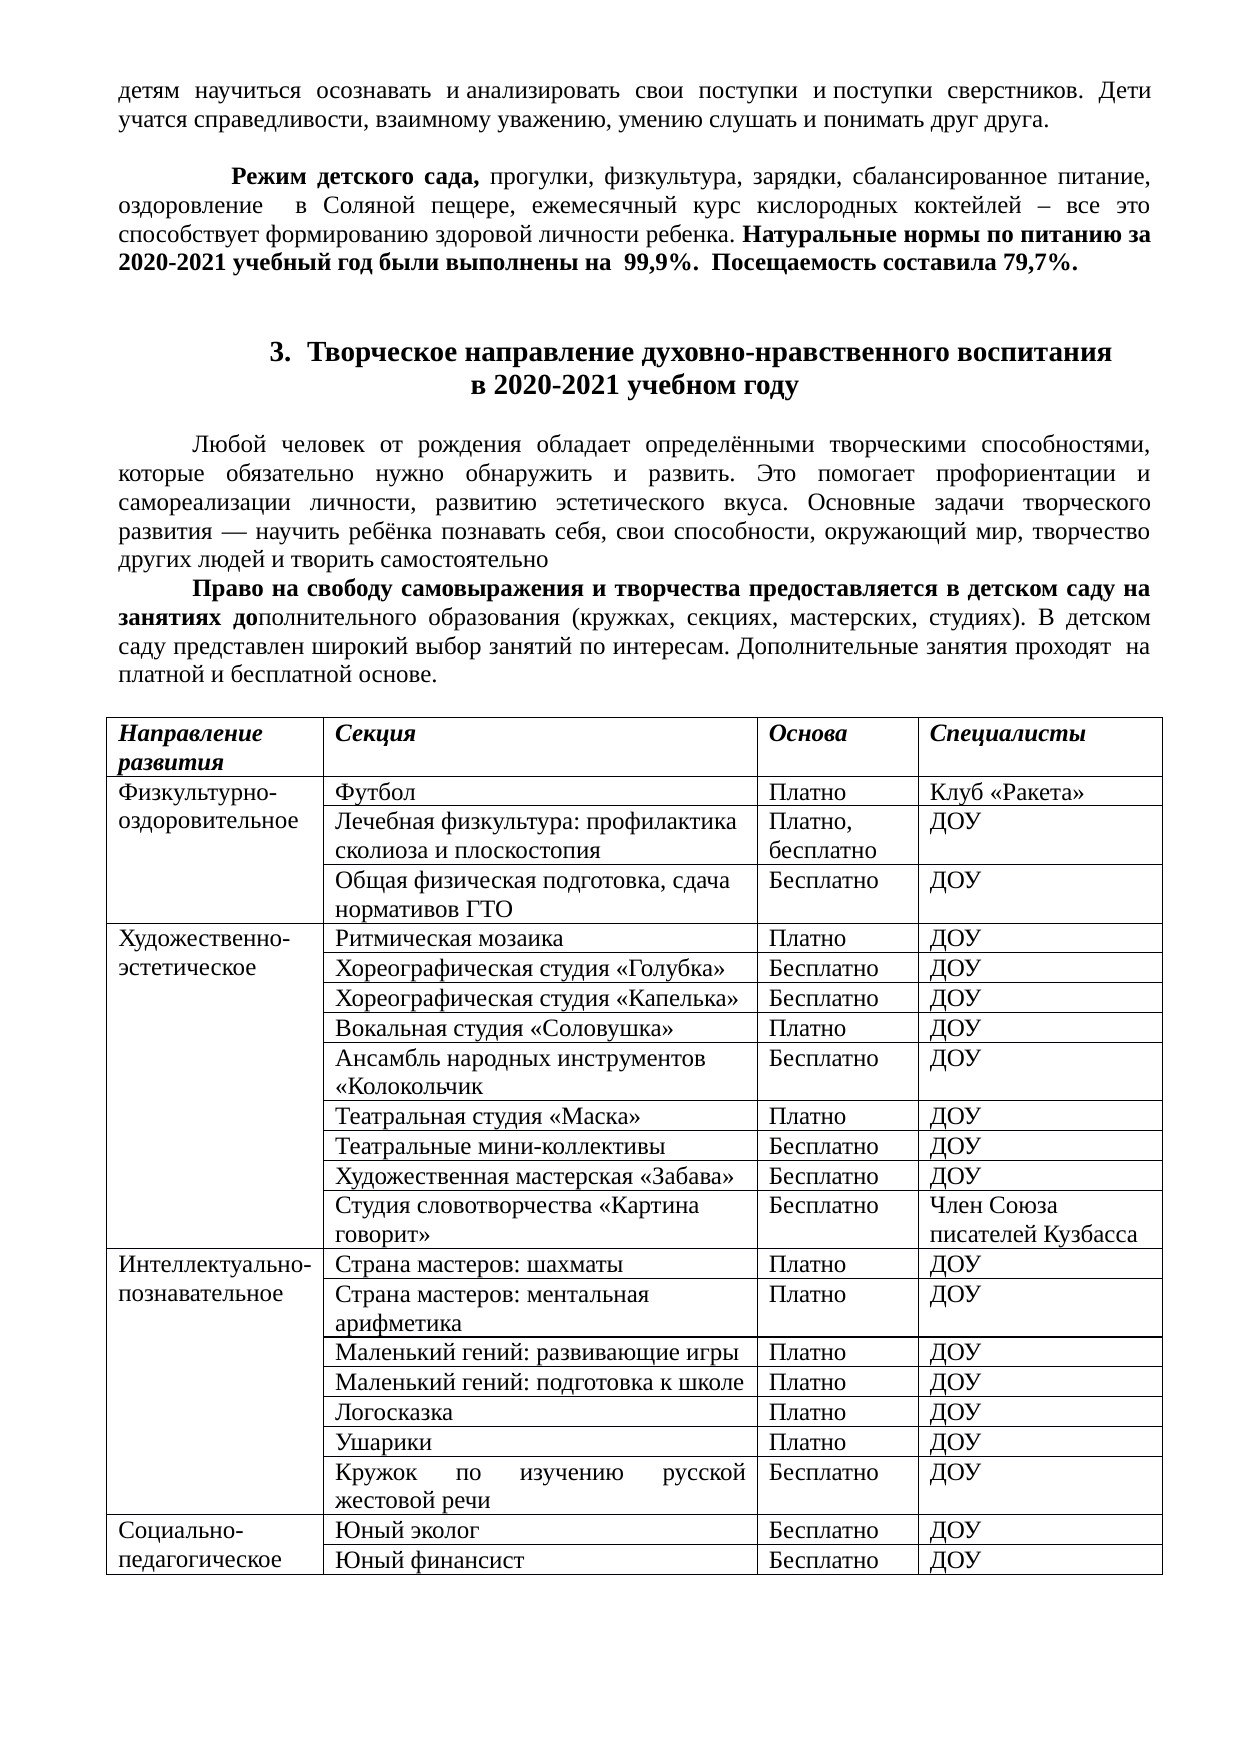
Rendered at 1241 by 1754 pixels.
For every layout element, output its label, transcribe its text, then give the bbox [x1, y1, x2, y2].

table_cell Физкультурно-оздоровительное [107, 777, 323, 922]
table_cell ДОУ [919, 983, 929, 1012]
table_cell ДОУ [919, 1161, 929, 1189]
table_header Секция [324, 718, 757, 776]
table_cell ДОУ [919, 1249, 929, 1278]
table_cell ДОУ [919, 953, 929, 982]
table_cell Платно [758, 1397, 768, 1426]
text детям научиться осознавать и анализировать свои поступки и поступки сверстников. Дети учатся справедливости, взаимному уважению, умению слушать и понимать друг друга. [118, 75, 1152, 132]
table_cell ДОУ [919, 1013, 929, 1042]
table_cell Бесплатно [758, 953, 768, 982]
table_cell Платно [758, 1279, 918, 1336]
table_cell Платно [907, 1101, 918, 1130]
table_cell ДОУ [919, 1545, 929, 1574]
table_cell Логосказка [746, 1397, 757, 1426]
text Любой человек от рождения обладает определёнными творческими способностями, которые обязательно нужно обнаружить и развить. Это помогает профориентации и самореализации личности, развитию эстетического вкуса. Основные задачи творческого развития — научить ребёнка познавать себя, свои способности, окружающий мир, творчество других людей и творить самостоятельно [118, 429, 1152, 573]
table_cell Ушарики [324, 1427, 335, 1456]
table_cell Футбол [746, 777, 757, 805]
table_cell ДОУ [1152, 1427, 1162, 1456]
table_cell Бесплатно [758, 1161, 768, 1189]
table_cell Платно [907, 1397, 918, 1426]
table_cell Платно [758, 1013, 768, 1042]
table_cell Бесплатно [758, 1457, 918, 1514]
table_cell Бесплатно [758, 865, 918, 922]
table_cell Клуб «Ракета» [1152, 777, 1162, 805]
table_cell ДОУ [1152, 1338, 1162, 1366]
table_cell Логосказка [324, 1397, 335, 1426]
table_cell Бесплатно [758, 1545, 768, 1574]
table_header Направление развития [107, 718, 118, 776]
table_cell Бесплатно [758, 1191, 918, 1248]
table_cell Бесплатно [907, 1545, 918, 1574]
table_cell Бесплатно [907, 1515, 918, 1544]
table_cell Платно [907, 1338, 918, 1366]
table_cell Юный финансист [746, 1545, 757, 1574]
table_cell Платно [758, 1367, 768, 1396]
table_cell Бесплатно [758, 1131, 768, 1160]
table_cell Платно [907, 1427, 918, 1456]
table_header Специалисты [919, 718, 1162, 776]
table_cell ДОУ [919, 1367, 929, 1396]
table_cell Юный эколог [746, 1515, 757, 1544]
table_cell ДОУ [1152, 1397, 1162, 1426]
table_cell Платно, бесплатно [907, 806, 918, 864]
table_cell ДОУ [1152, 1545, 1162, 1574]
table_cell Платно [758, 777, 768, 805]
table_cell ДОУ [919, 806, 1162, 864]
table_cell ДОУ [1152, 983, 1162, 1012]
table_cell Платно [907, 924, 918, 952]
table_cell ДОУ [919, 1427, 929, 1456]
table_cell Платно [758, 1101, 768, 1130]
table_cell Бесплатно [907, 983, 918, 1012]
table_cell Платно [758, 924, 768, 952]
table_cell ДОУ [919, 1457, 1162, 1514]
text Режим детского сада, прогулки, физкультура, зарядки, сбалансированное питание, оздоровление в Соляной пещере, ежемесячный курс кислородных коктейлей – все это способствует формированию здоровой личности ребенка. Натуральные нормы по питанию за 2020-2021 учебный год были выполнены на 99,9%. Посещаемость составила 79,7%. [118, 161, 1152, 276]
table_cell ДОУ [919, 924, 929, 952]
table_header Основа [758, 718, 918, 776]
table_cell Платно [907, 1367, 918, 1396]
table_cell ДОУ [1152, 1131, 1162, 1160]
table_cell ДОУ [1152, 1367, 1162, 1396]
table_cell ДОУ [919, 1397, 929, 1426]
table_cell ДОУ [1152, 1161, 1162, 1189]
table_cell Платно [758, 1338, 768, 1366]
table_cell Художественно-эстетическое [107, 924, 323, 1248]
table_cell ДОУ [919, 1338, 929, 1366]
table_cell Бесплатно [758, 1515, 768, 1544]
table_cell Футбол [324, 777, 335, 805]
table_cell Социально-педагогическое [107, 1515, 323, 1574]
table_cell Бесплатно [907, 953, 918, 982]
table_cell Бесплатно [907, 1161, 918, 1189]
text в 2020-2021 учебном году [118, 367, 1152, 401]
table_cell Бесплатно [758, 983, 768, 1012]
table_cell ДОУ [1152, 1013, 1162, 1042]
text Право на свободу самовыражения и творчества предоставляется в детском саду на занятиях дополнительного образования (кружках, секциях, мастерских, студиях). В детском саду представлен широкий выбор занятий по интересам. Дополнительные занятия проходят на платной и бесплатной основе. [118, 573, 1152, 688]
table_cell ДОУ [1152, 1515, 1162, 1544]
table_cell ДОУ [919, 1279, 1162, 1336]
table_cell Платно [907, 777, 918, 805]
table_cell ДОУ [919, 1131, 929, 1160]
table_cell Платно, бесплатно [758, 806, 768, 864]
table_cell Ушарики [746, 1427, 757, 1456]
table_cell ДОУ [919, 1101, 929, 1130]
table_cell Платно [758, 1249, 768, 1278]
table_header Направление развития [312, 718, 323, 776]
table_cell Платно [758, 1427, 768, 1456]
table_cell ДОУ [1152, 1101, 1162, 1130]
list Творческое направление духовно-нравственного воспитания [231, 334, 1152, 367]
table_cell Юный финансист [324, 1545, 335, 1574]
table_cell Бесплатно [758, 1043, 918, 1100]
table_cell ДОУ [1152, 953, 1162, 982]
table_cell Бесплатно [907, 1131, 918, 1160]
table_cell ДОУ [919, 865, 1162, 922]
table_cell ДОУ [919, 1515, 929, 1544]
table_cell Юный эколог [324, 1515, 335, 1544]
table_cell Клуб «Ракета» [919, 777, 929, 805]
table_cell Платно [907, 1249, 918, 1278]
table_cell Интеллектуально-познавательное [107, 1249, 323, 1514]
table_cell ДОУ [1152, 924, 1162, 952]
table_cell ДОУ [1152, 1249, 1162, 1278]
table_cell Платно [907, 1013, 918, 1042]
table_cell ДОУ [919, 1043, 1162, 1100]
